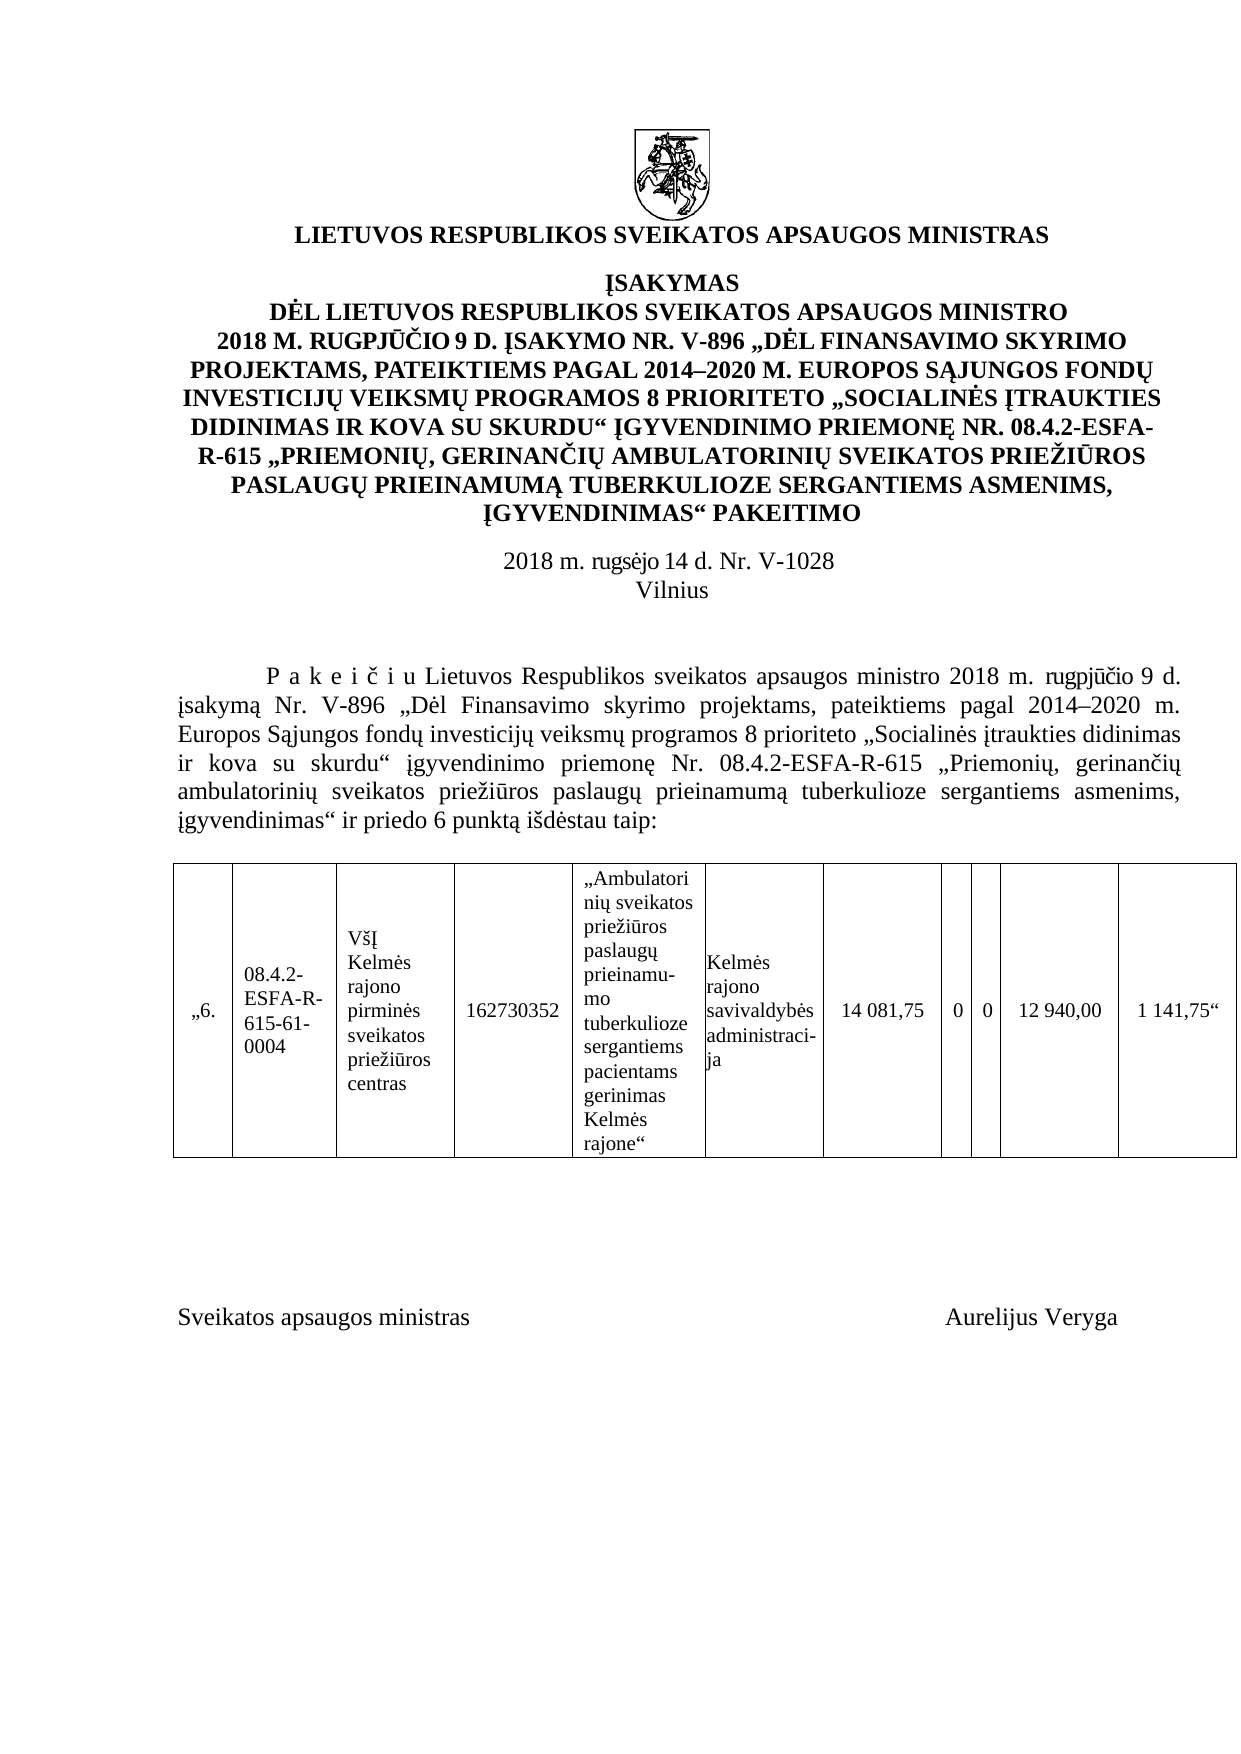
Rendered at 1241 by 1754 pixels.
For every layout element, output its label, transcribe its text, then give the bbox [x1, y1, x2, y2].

table_header VšĮ Kelmės rajono pirminės sveikatos priežiūros centras [337, 864, 454, 1157]
table_header 08.4.2-ESFA-R-615-61-0004 [233, 864, 336, 1157]
text LIETUVOS RESPUBLIKOS SVEIKATOS APSAUGOS MINISTRAS [177, 221, 1167, 249]
table_header „6. [174, 864, 232, 1157]
text DĖL LIETUVOS RESPUBLIKOS SVEIKATOS APSAUGOS MINISTRO 2018 M. RUGPJŪČIO 9 D. ĮSAKYMO NR. V-896 „DĖL FINANSAVIMO SKYRIMO PROJEKTAMS, PATEIKTIEMS PAGAL 2014–2020 M. EUROPOS SĄJUNGOS FONDŲ INVESTICIJŲ VEIKSMŲ PROGRAMOS 8 PRIORITETO „SOCIALINĖS ĮTRAUKTIES DIDINIMAS IR KOVA SU SKURDU“ ĮGYVENDINIMO PRIEMONĘ NR. 08.4.2-ESFA-R-615 „PRIEMONIŲ, GERINANČIŲ AMBULATORINIŲ SVEIKATOS PRIEŽIŪROS PASLAUGŲ PRIEINAMUMĄ TUBERKULIOZE SERGANTIEMS ASMENIMS, ĮGYVENDINIMAS“ PAKEITIMO [177, 297, 1167, 527]
table_header 12 940,00 [1001, 864, 1118, 1157]
text 2018 m. rugsėjo 14 d. Nr. V-1028 [177, 546, 1167, 575]
table_header Kelmės rajono savivaldybės administraci-ja [706, 864, 823, 1157]
table_header 162730352 [455, 864, 572, 1157]
text Sveikatos apsaugos ministras Aurelijus Veryga [177, 1302, 1167, 1331]
text P a k e i č i u Lietuvos Respublikos sveikatos apsaugos ministro 2018 m. rugpjūčio 9 d. įsakymą Nr. V-896 „Dėl Finansavimo skyrimo projektams, pateiktiems pagal 2014–2020 m. Europos Sąjungos fondų investicijų veiksmų programos 8 prioriteto „Socialinės įtraukties didinimas ir kova su skurdu“ įgyvendinimo priemonę Nr. 08.4.2-ESFA-R-615 „Priemonių, gerinančių ambulatorinių sveikatos priežiūros paslaugų prieinamumą tuberkulioze sergantiems asmenims, įgyvendinimas“ ir priedo 6 punktą išdėstau taip: [177, 661, 1181, 834]
table_header 14 081,75 [824, 864, 941, 1157]
table_header 0 [942, 864, 971, 1157]
table_header 1 141,75“ [1119, 864, 1236, 1157]
text ĮSAKYMAS [177, 268, 1167, 297]
table_header „Ambulatorinių sveikatos priežiūros paslaugų prieinamu-mo tuberkulioze sergantiems pacientams gerinimas Kelmės rajone“ [573, 864, 705, 1157]
table_header 0 [972, 864, 1000, 1157]
text Vilnius [177, 575, 1167, 604]
